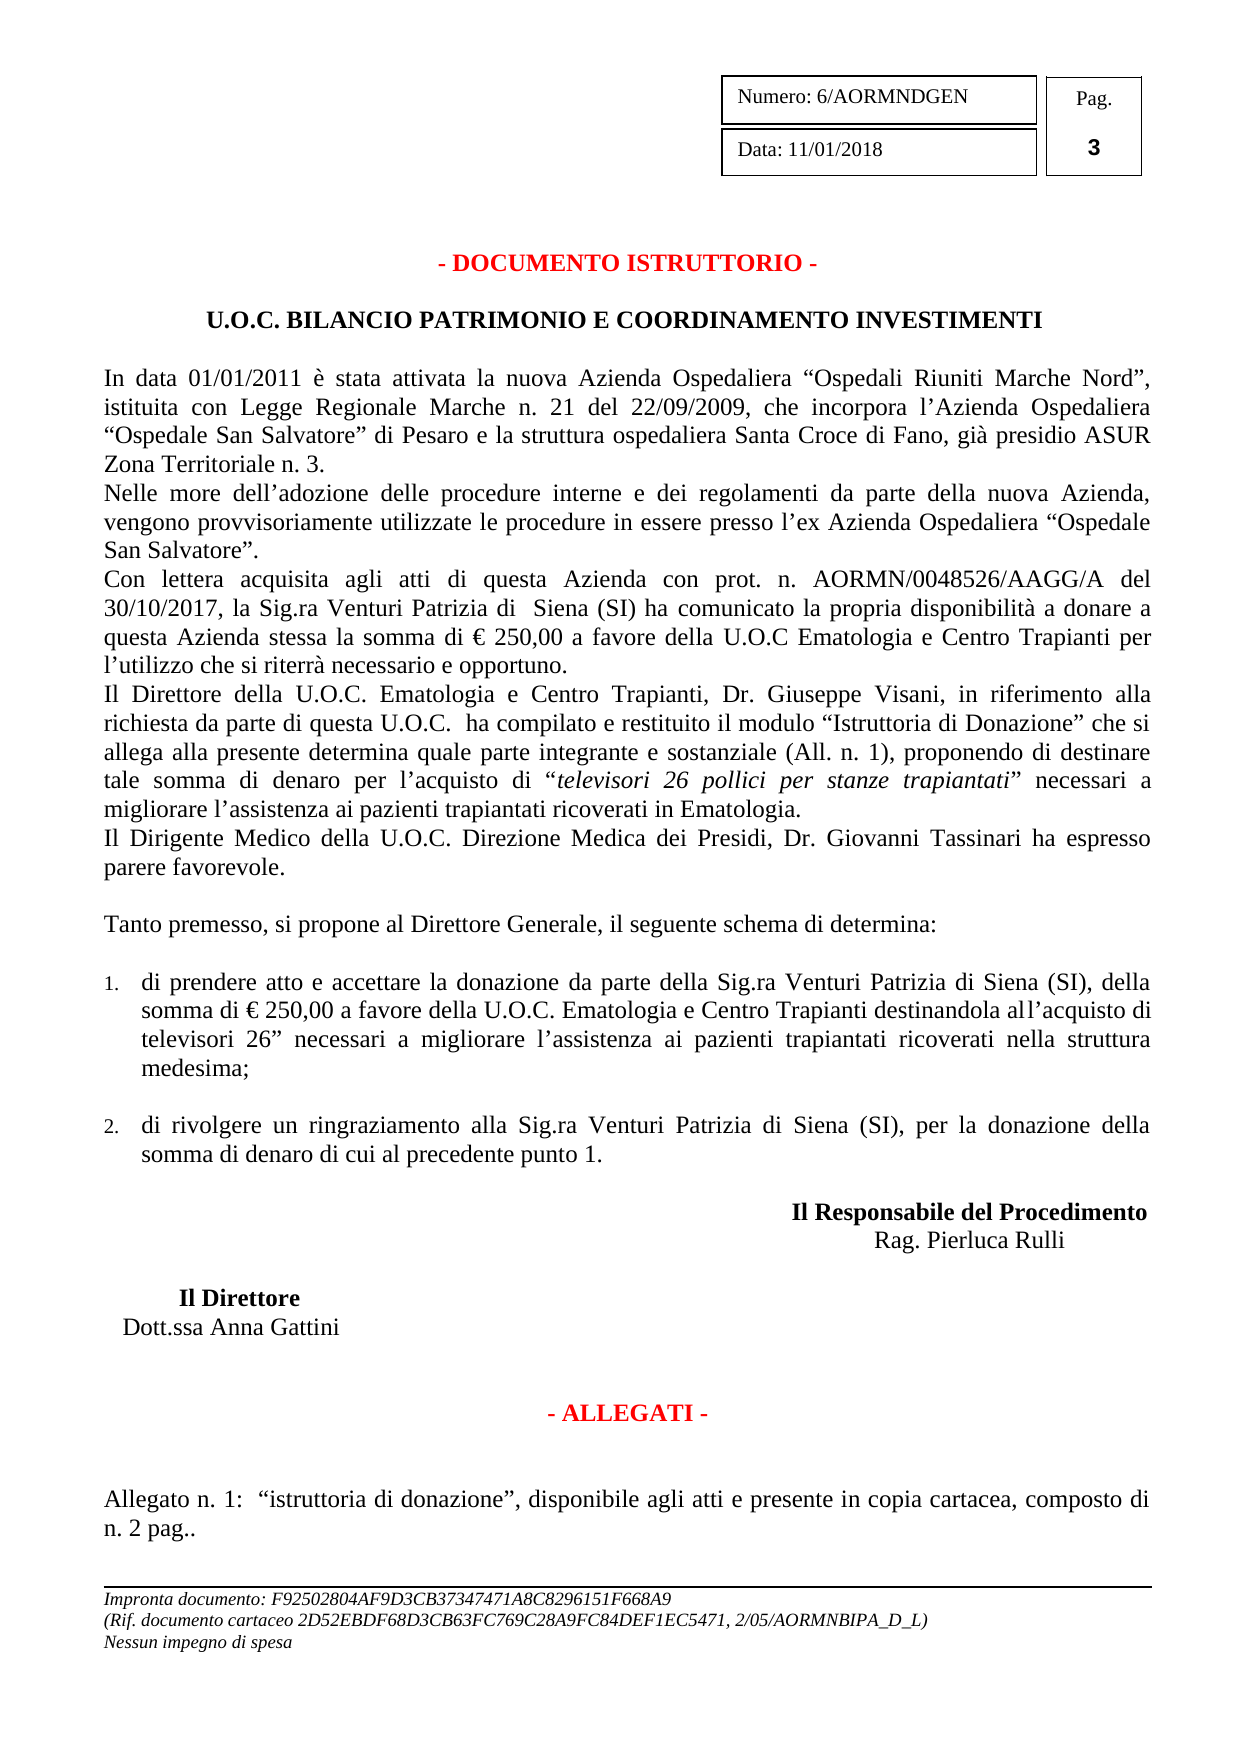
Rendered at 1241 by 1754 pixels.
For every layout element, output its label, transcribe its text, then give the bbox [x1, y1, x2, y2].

text Rag. Pierluca Rulli [325, 1225, 1152, 1254]
list di rivolgere un ringraziamento alla Sig.ra Venturi Patrizia di Siena (SI), per la donazione della somma di denaro di cui al precedente punto 1. [103, 1110, 1152, 1168]
text Il Dirigente Medico della U.O.C. Direzione Medica dei Presidi, Dr. Giovanni Tassinari ha espresso parere favorevole. [103, 823, 1152, 880]
text Allegato n. 1: “istruttoria di donazione”, disponibile agli atti e presente in copia cartacea, composto di n. 2 pag.. [103, 1484, 1152, 1542]
text U.O.C. BILANCIO PATRIMONIO E COORDINAMENTO INVESTIMENTI [103, 305, 1152, 334]
text In data 01/01/2011 è stata attivata la nuova Azienda Ospedaliera “Ospedali Riuniti Marche Nord”, istituita con Legge Regionale Marche n. 21 del 22/09/2009, che incorpora l’Azienda Ospedaliera “Ospedale San Salvatore” di Pesaro e la struttura ospedaliera Santa Croce di Fano, già presidio ASUR Zona Territoriale n. 3. [103, 363, 1152, 478]
text Il Responsabile del Procedimento [103, 1197, 1152, 1225]
text - ALLEGATI - [103, 1398, 1152, 1427]
text Dott.ssa Anna Gattini [103, 1312, 1152, 1340]
list di prendere atto e accettare la donazione da parte della Sig.ra Venturi Patrizia di Siena (SI), della somma di € 250,00 a favore della U.O.C. Ematologia e Centro Trapianti destinandola all’acquisto di televisori 26” necessari a migliorare l’assistenza ai pazienti trapiantati ricoverati nella struttura medesima; [103, 967, 1152, 1082]
text Nelle more dell’adozione delle procedure interne e dei regolamenti da parte della nuova Azienda, vengono provvisoriamente utilizzate le procedure in essere presso l’ex Azienda Ospedaliera “Ospedale San Salvatore”. [103, 478, 1152, 564]
text Il Direttore [103, 1283, 1152, 1312]
text - DOCUMENTO ISTRUTTORIO - [103, 248, 1152, 277]
text Con lettera acquisita agli atti di questa Azienda con prot. n. AORMN/0048526/AAGG/A del 30/10/2017, la Sig.ra Venturi Patrizia di Siena (SI) ha comunicato la propria disponibilità a donare a questa Azienda stessa la somma di € 250,00 a favore della U.O.C Ematologia e Centro Trapianti per l’utilizzo che si riterrà necessario e opportuno. [103, 564, 1152, 679]
text Il Direttore della U.O.C. Ematologia e Centro Trapianti, Dr. Giuseppe Visani, in riferimento alla richiesta da parte di questa U.O.C. ha compilato e restituito il modulo “Istruttoria di Donazione” che si allega alla presente determina quale parte integrante e sostanziale (All. n. 1), proponendo di destinare tale somma di denaro per l’acquisto di “televisori 26 pollici per stanze trapiantati” necessari a migliorare l’assistenza ai pazienti trapiantati ricoverati in Ematologia. [103, 679, 1152, 823]
text Tanto premesso, si propone al Direttore Generale, il seguente schema di determina: [103, 909, 1152, 938]
